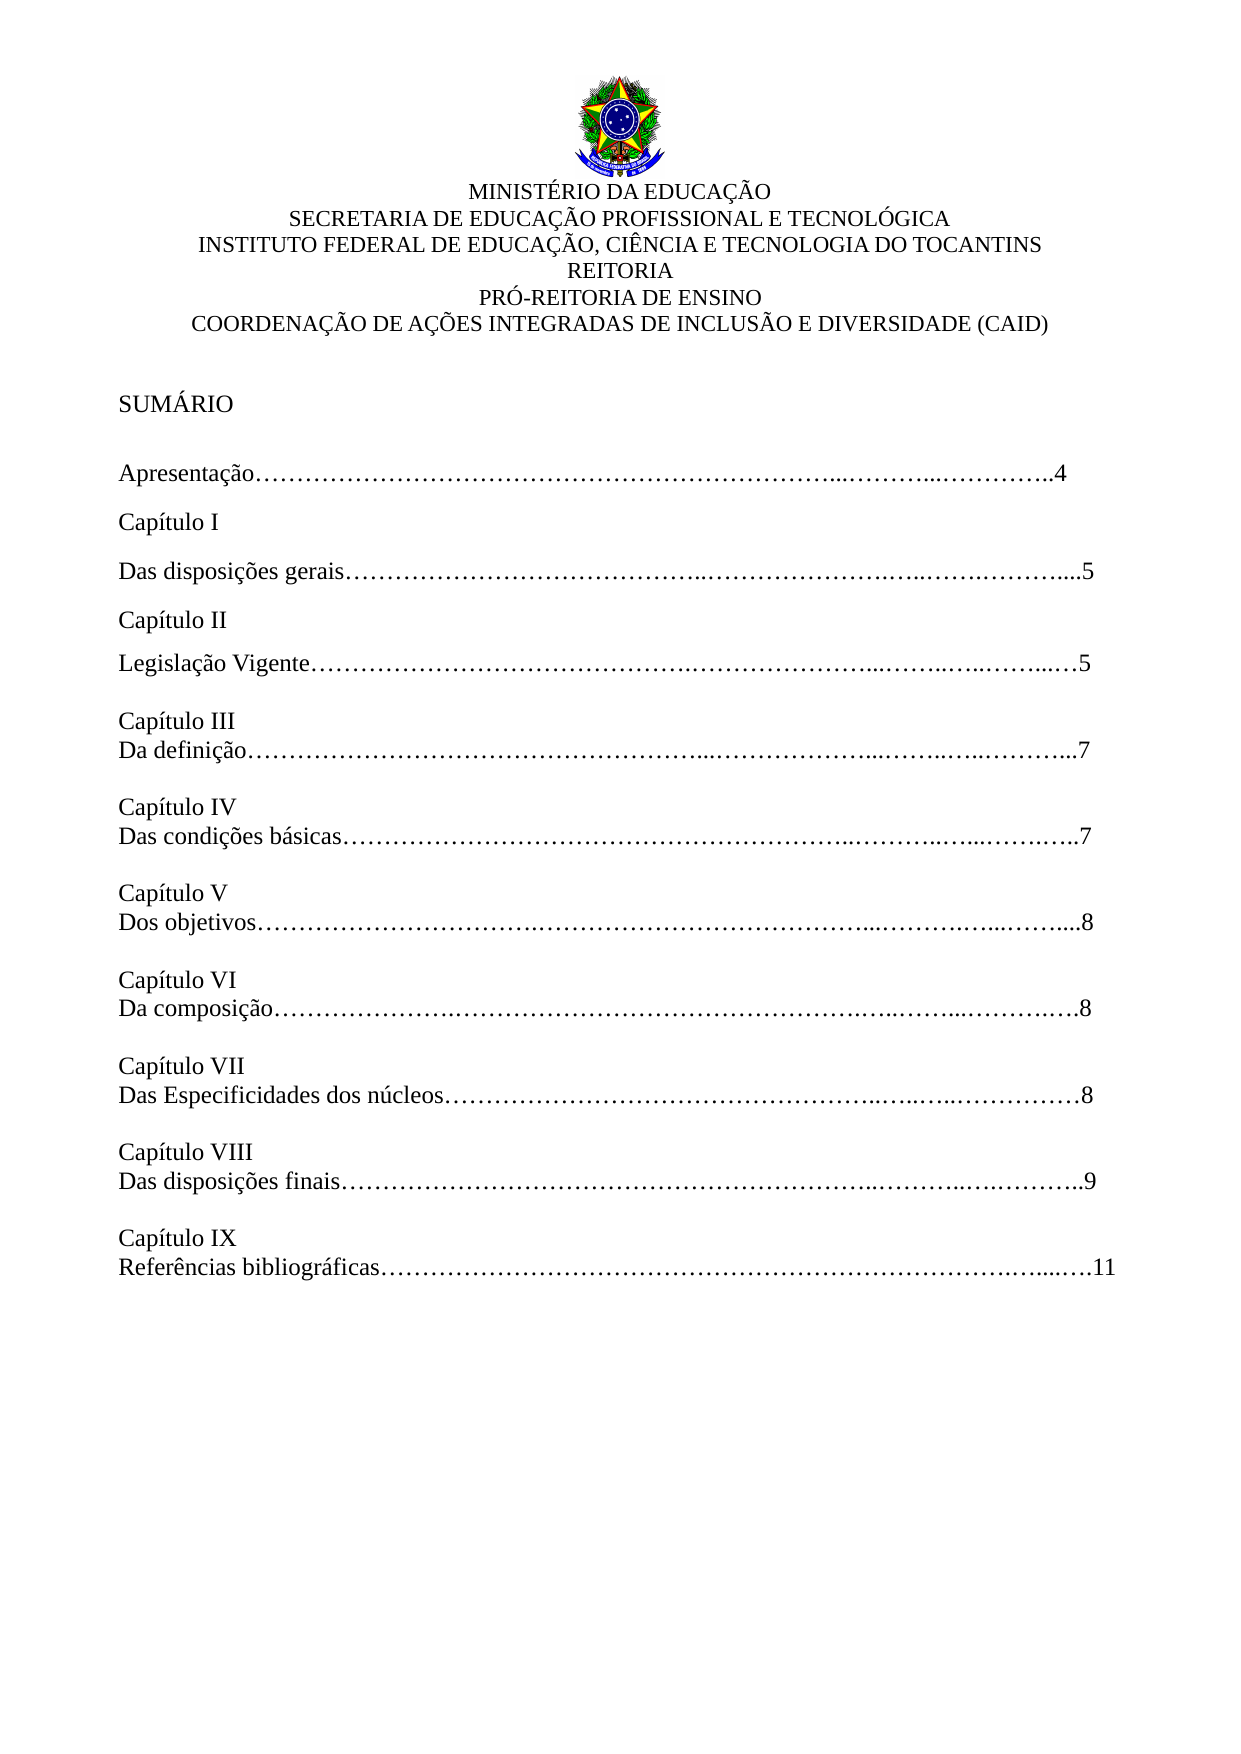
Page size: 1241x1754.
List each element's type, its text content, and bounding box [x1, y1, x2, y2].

text Das disposições gerais……………………………………..………………….…..…….………....5 [118, 556, 1122, 585]
text Das condições básicas……………………………………………………..………..…...…….…..7 [118, 821, 1122, 850]
text SUMÁRIO [118, 389, 1122, 418]
list Capítulo VII [118, 1051, 1122, 1080]
text Da definição………………………………………………...………………...……..…..………...7 [118, 735, 1122, 763]
text Legislação Vigente……………………………………….…………………...……..…..……...…5 [118, 648, 1122, 677]
text Dos objetivos…………………………….…………………………………...……….…...……....8 [118, 907, 1122, 936]
text Da composição………………….………………………………………….…..……...……….….8 [118, 993, 1122, 1022]
list Capítulo VIII [118, 1137, 1122, 1166]
list Capítulo II [118, 605, 1122, 634]
text Das Especificidades dos núcleos……………………………………………..…..…..……………8 [118, 1080, 1122, 1108]
list Capítulo VI [118, 965, 1122, 993]
text Referências bibliográficas………………………………………………………………….…....….11 [118, 1252, 1122, 1281]
list Capítulo I [118, 507, 1122, 536]
list Capítulo V [118, 878, 1122, 907]
list Capítulo III [118, 706, 1122, 735]
list Capítulo IX [118, 1223, 1122, 1252]
list Capítulo IV [118, 792, 1122, 821]
text Das disposições finais………………………………………………………..………..….………..9 [118, 1166, 1122, 1195]
list Apresentação……………………………………………………………...………...…………..4 [118, 458, 1122, 487]
